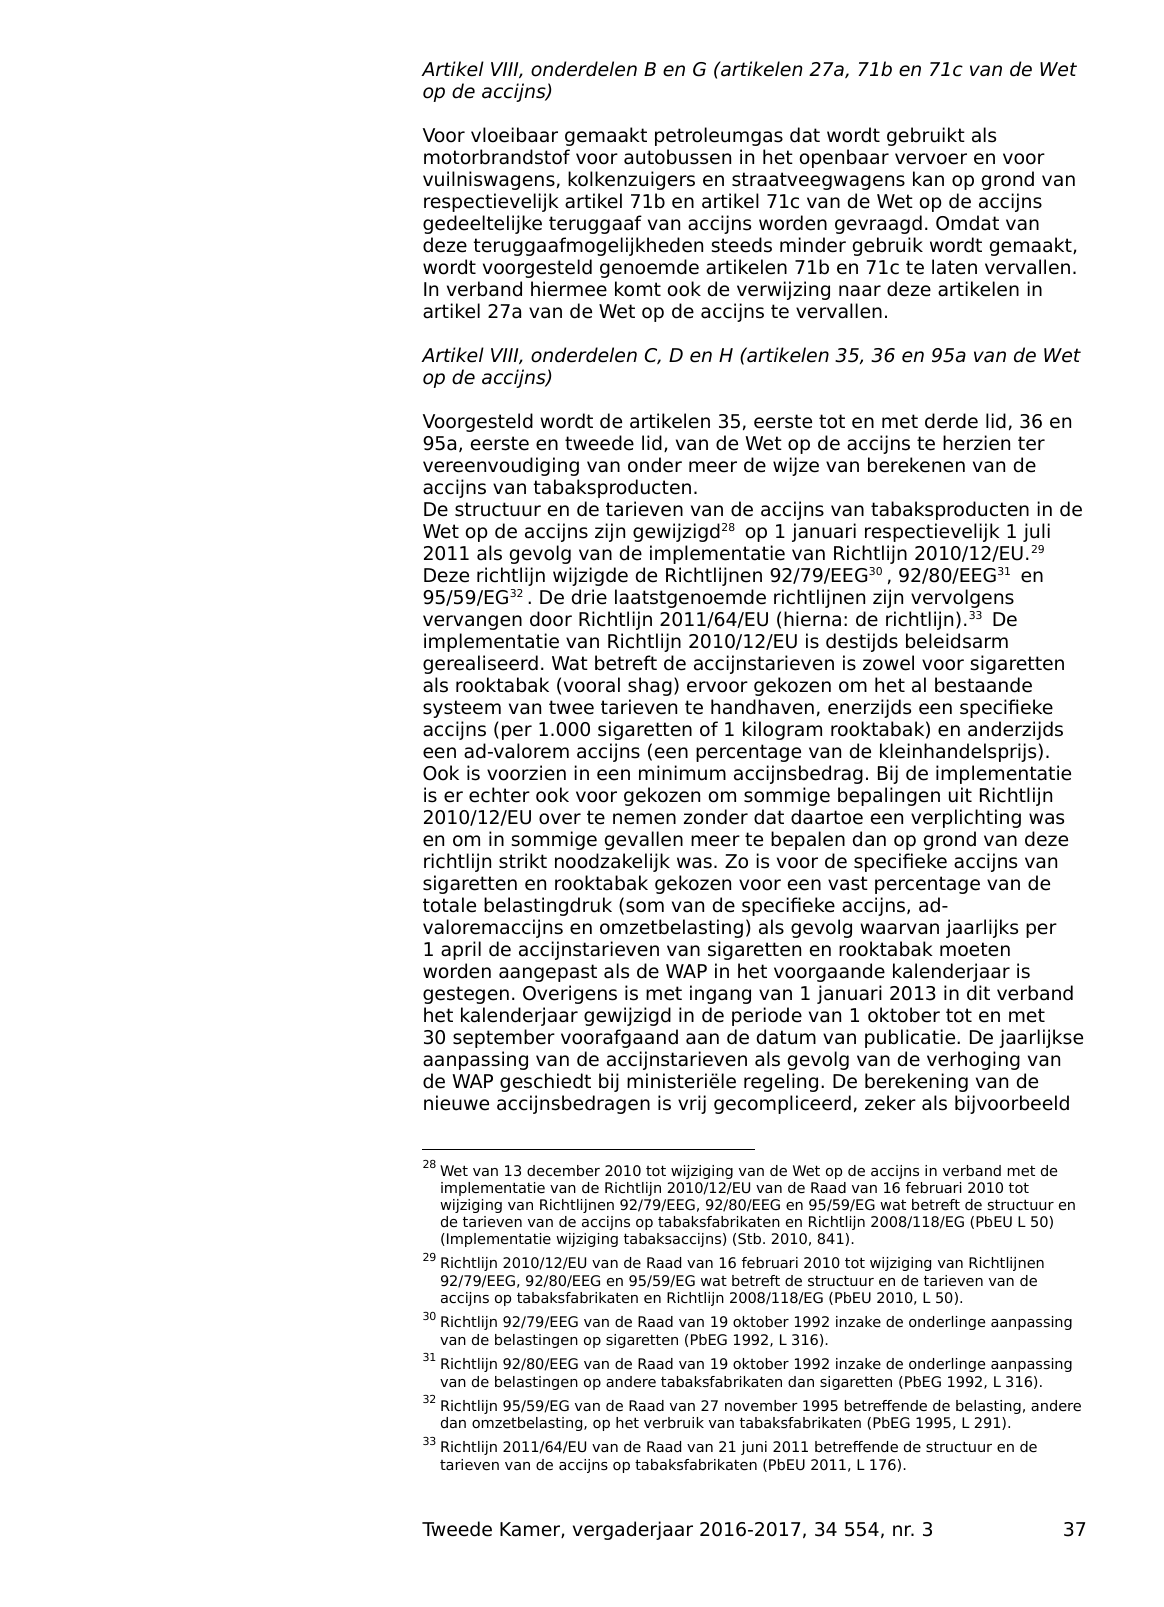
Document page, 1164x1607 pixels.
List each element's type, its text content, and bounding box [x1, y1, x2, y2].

text Wet van 13 december 2010 tot wijziging van de Wet op de accijns in verband met de implementatie van de Richtlijn 2010/12/EU van de Raad van 16 februari 2010 tot wijziging van Richtlijnen 92/79/EEG, 92/80/EEG en 95/59/EG wat betreft de structuur en de tarieven van de accijns op tabaksfabrikaten en Richtlijn 2008/118/EG (PbEU L 50) (Implementatie wijziging tabaksaccijns) (Stb. 2010, 841). [422, 1158, 1087, 1248]
text Richtlijn 92/80/EEG van de Raad van 19 oktober 1992 inzake de onderlinge aanpassing van de belastingen op andere tabaksfabrikaten dan sigaretten (PbEG 1992, L 316). [422, 1352, 1087, 1391]
text Richtlijn 2010/12/EU van de Raad van 16 februari 2010 tot wijziging van Richtlijnen 92/79/EEG, 92/80/EEG en 95/59/EG wat betreft de structuur en de tarieven van de accijns op tabaksfabrikaten en Richtlijn 2008/118/EG (PbEU 2010, L 50). [422, 1251, 1087, 1307]
text Richtlijn 2011/64/EU van de Raad van 21 juni 2011 betreffende de structuur en de tarieven van de accijns op tabaksfabrikaten (PbEU 2011, L 176). [422, 1435, 1087, 1474]
text Richtlijn 95/59/EG van de Raad van 27 november 1995 betreffende de belasting, andere dan omzetbelasting, op het verbruik van tabaksfabrikaten (PbEG 1995, L 291). [422, 1393, 1087, 1432]
text Voorgesteld wordt de artikelen 35, eerste tot en met derde lid, 36 en 95a, eerste en tweede lid, van de Wet op de accijns te herzien ter vereenvoudiging van onder meer de wijze van berekenen van de accijns van tabaksproducten. [422, 411, 1087, 499]
text Voor vloeibaar gemaakt petroleumgas dat wordt gebruikt als motorbrandstof voor autobussen in het openbaar vervoer en voor vuilniswagens, kolkenzuigers en straatveegwagens kan op grond van respectievelijk artikel 71b en artikel 71c van de Wet op de accijns gedeeltelijke teruggaaf van accijns worden gevraagd. Omdat van deze teruggaafmogelijkheden steeds minder gebruik wordt gemaakt, wordt voorgesteld genoemde artikelen 71b en 71c te laten vervallen. In verband hiermee komt ook de verwijzing naar deze artikelen in artikel 27a van de Wet op de accijns te vervallen. [422, 125, 1087, 323]
subtitle Artikel VIII, onderdelen C, D en H (artikelen 35, 36 en 95a van de Wet op de accijns) [422, 345, 1087, 389]
text Richtlijn 92/79/EEG van de Raad van 19 oktober 1992 inzake de onderlinge aanpassing van de belastingen op sigaretten (PbEG 1992, L 316). [422, 1310, 1087, 1349]
text De structuur en de tarieven van de accijns van tabaksproducten in de Wet op de accijns zijn gewijzigd op 1 januari respectievelijk 1 juli 2011 als gevolg van de implementatie van Richtlijn 2010/12/EU. Deze richtlijn wijzigde de Richtlijnen 92/79/EEG, 92/80/EEG en 95/59/EG. De drie laatstgenoemde richtlijnen zijn vervolgens vervangen door Richtlijn 2011/64/EU (hierna: de richtlijn). De implementatie van Richtlijn 2010/12/EU is destijds beleidsarm gerealiseerd. Wat betreft de accijnstarieven is zowel voor sigaretten als rooktabak (vooral shag) ervoor gekozen om het al bestaande systeem van twee tarieven te handhaven, enerzijds een specifieke accijns (per 1.000 sigaretten of 1 kilogram rooktabak) en anderzijds een ad-valorem accijns (een percentage van de kleinhandelsprijs). Ook is voorzien in een minimum accijnsbedrag. Bij de implementatie is er echter ook voor gekozen om sommige bepalingen uit Richtlijn 2010/12/EU over te nemen zonder dat daartoe een verplichting was en om in sommige gevallen meer te bepalen dan op grond van deze richtlijn strikt noodzakelijk was. Zo is voor de specifieke accijns van sigaretten en rooktabak gekozen voor een vast percentage van de totale belastingdruk (som van de specifieke accijns, ad-valoremaccijns en omzetbelasting) als gevolg waarvan jaarlijks per 1 april de accijnstarieven van sigaretten en rooktabak moeten worden aangepast als de WAP in het voorgaande kalenderjaar is gestegen. Overigens is met ingang van 1 januari 2013 in dit verband het kalenderjaar gewijzigd in de periode van 1 oktober tot en met 30 september voorafgaand aan de datum van publicatie. De jaarlijkse aanpassing van de accijnstarieven als gevolg van de verhoging van de WAP geschiedt bij ministeriële regeling. De berekening van de nieuwe accijnsbedragen is vrij gecompliceerd, zeker als bijvoorbeeld [422, 499, 1087, 1115]
subtitle Artikel VIII, onderdelen B en G (artikelen 27a, 71b en 71c van de Wet op de accijns) [422, 59, 1087, 103]
